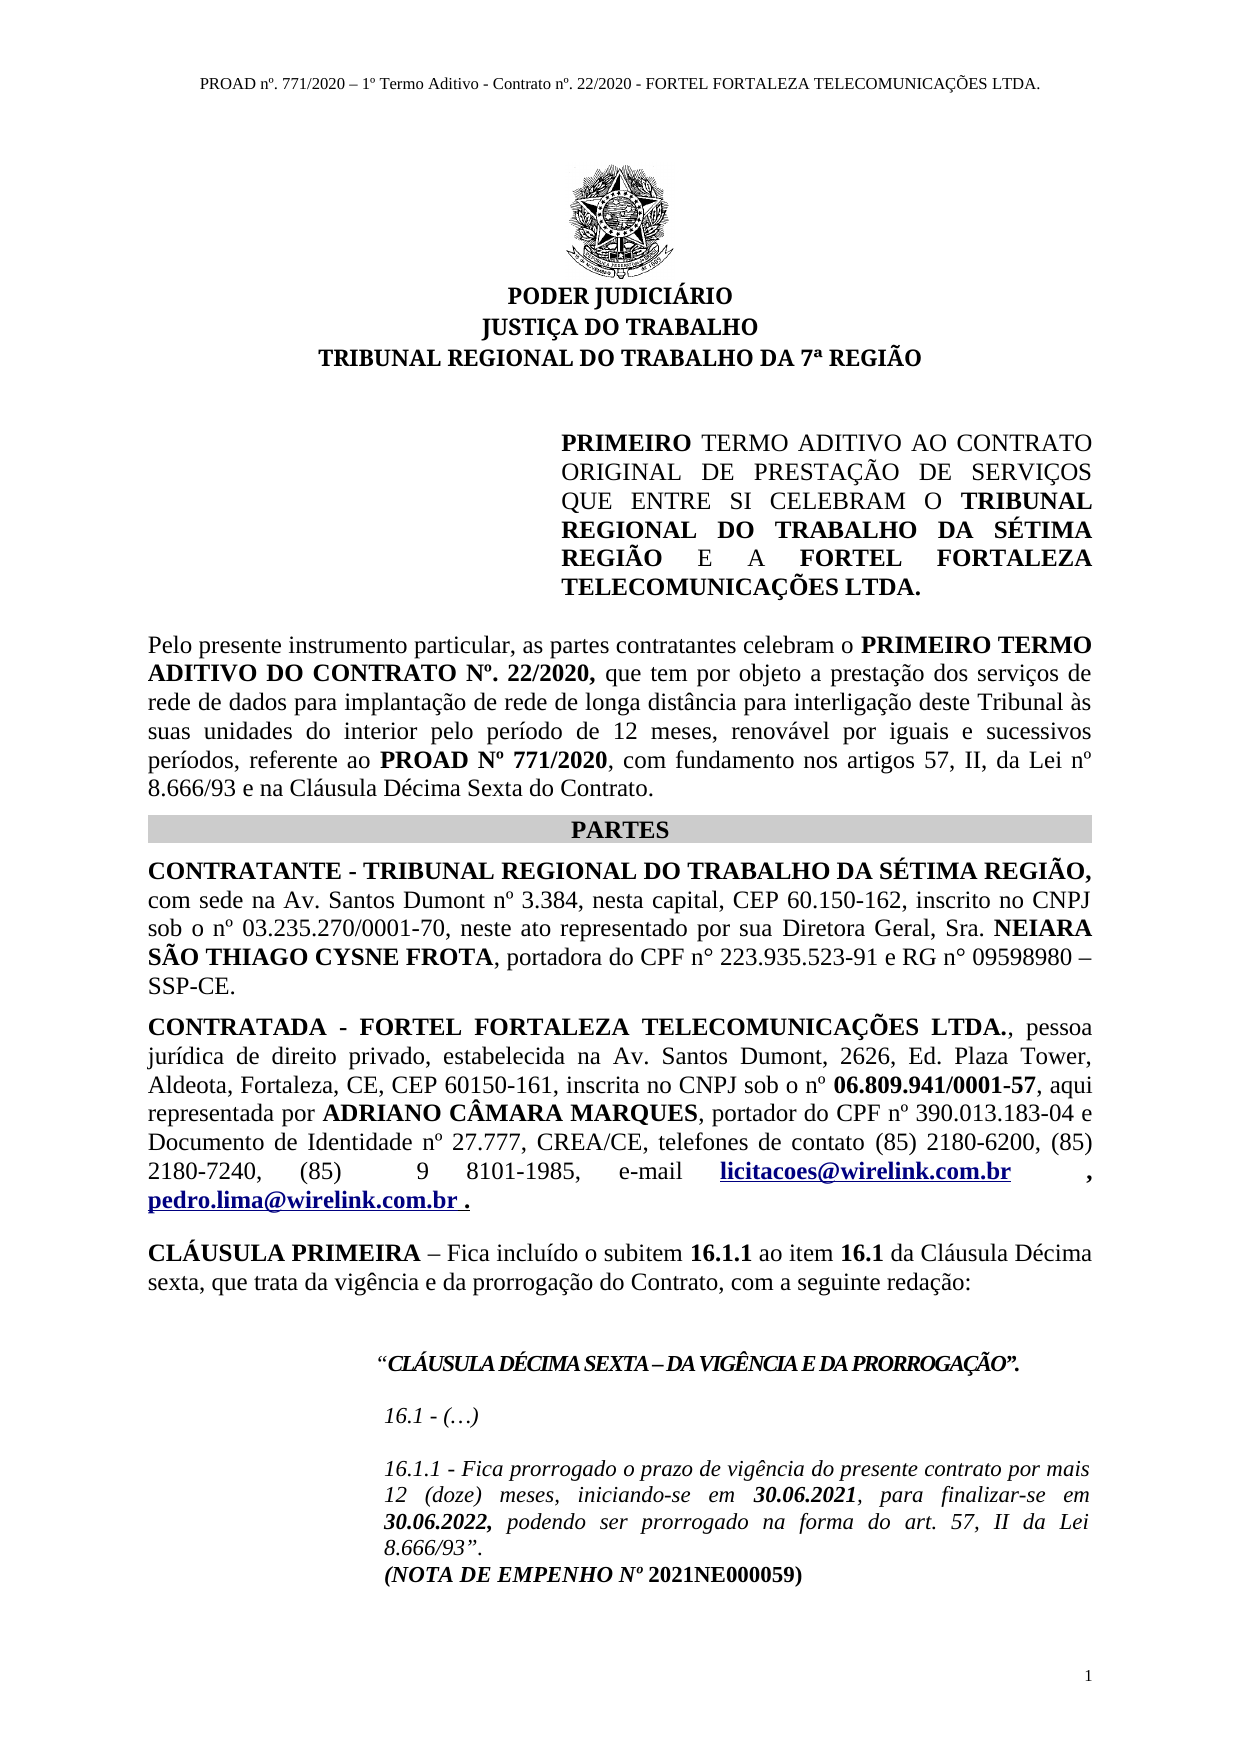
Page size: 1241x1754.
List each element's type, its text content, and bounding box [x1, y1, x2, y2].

text Pelo presente instrumento particular, as partes contratantes celebram o PRIMEIRO TERMO ADITIVO DO CONTRATO Nº. 22/2020, que tem por objeto a prestação dos serviços de rede de dados para implantação de rede de longa distância para interligação deste Tribunal às suas unidades do interior pelo período de 12 meses, renovável por iguais e sucessivos períodos, referente ao PROAD Nº 771/2020, com fundamento nos artigos 57, II, da Lei nº 8.666/93 e na Cláusula Décima Sexta do Contrato. [148, 630, 1092, 802]
text TRIBUNAL REGIONAL DO TRABALHO DA 7ª REGIÃO [148, 342, 1092, 373]
text (NOTA DE EMPENHO Nº 2021NE000059) [384, 1561, 1092, 1587]
text PODER JUDICIÁRIO [148, 280, 1092, 311]
text “CLÁUSULA DÉCIMA SEXTA – DA VIGÊNCIA E DA PRORROGAÇÃO”. [369, 1350, 1092, 1376]
text JUSTIÇA DO TRABALHO [148, 311, 1092, 342]
text 16.1 - (…) [384, 1402, 1092, 1429]
text CONTRATADA - FORTEL FORTALEZA TELECOMUNICAÇÕES LTDA., pessoa jurídica de direito privado, estabelecida na Av. Santos Dumont, 2626, Ed. Plaza Tower, Aldeota, Fortaleza, CE, CEP 60150-161, inscrita no CNPJ sob o nº 06.809.941/0001-57, aqui representada por ADRIANO CÂMARA MARQUES, portador do CPF nº 390.013.183-04 e Documento de Identidade nº 27.777, CREA/CE, telefones de contato (85) 2180-6200, (85) 2180-7240, (85) 9 8101-1985, e-mail licitacoes@wirelink.com.br , pedro.lima@wirelink.com.br . [148, 1012, 1092, 1213]
text CLÁUSULA PRIMEIRA – Fica incluído o subitem 16.1.1 ao item 16.1 da Cláusula Décima sexta, que trata da vigência e da prorrogação do Contrato, com a seguinte redação: [148, 1238, 1092, 1296]
text PRIMEIRO TERMO ADITIVO AO CONTRATO ORIGINAL DE PRESTAÇÃO DE SERVIÇOS QUE ENTRE SI CELEBRAM O TRIBUNAL REGIONAL DO TRABALHO DA SÉTIMA REGIÃO E A FORTEL FORTALEZA TELECOMUNICAÇÕES LTDA. [561, 428, 1093, 601]
text 16.1.1 - Fica prorrogado o prazo de vigência do presente contrato por mais 12 (doze) meses, iniciando-se em 30.06.2021, para finalizar-se em 30.06.2022, podendo ser prorrogado na forma do art. 57, II da Lei 8.666/93”. [384, 1455, 1092, 1561]
subtitle PARTES [148, 815, 1092, 843]
text CONTRATANTE - TRIBUNAL REGIONAL DO TRABALHO DA SÉTIMA REGIÃO, com sede na Av. Santos Dumont nº 3.384, nesta capital, CEP 60.150-162, inscrito no CNPJ sob o nº 03.235.270/0001-70, neste ato representado por sua Diretora Geral, Sra. NEIARA SÃO THIAGO CYSNE FROTA, portadora do CPF n° 223.935.523-91 e RG n° 09598980 – SSP-CE. [148, 856, 1092, 1000]
